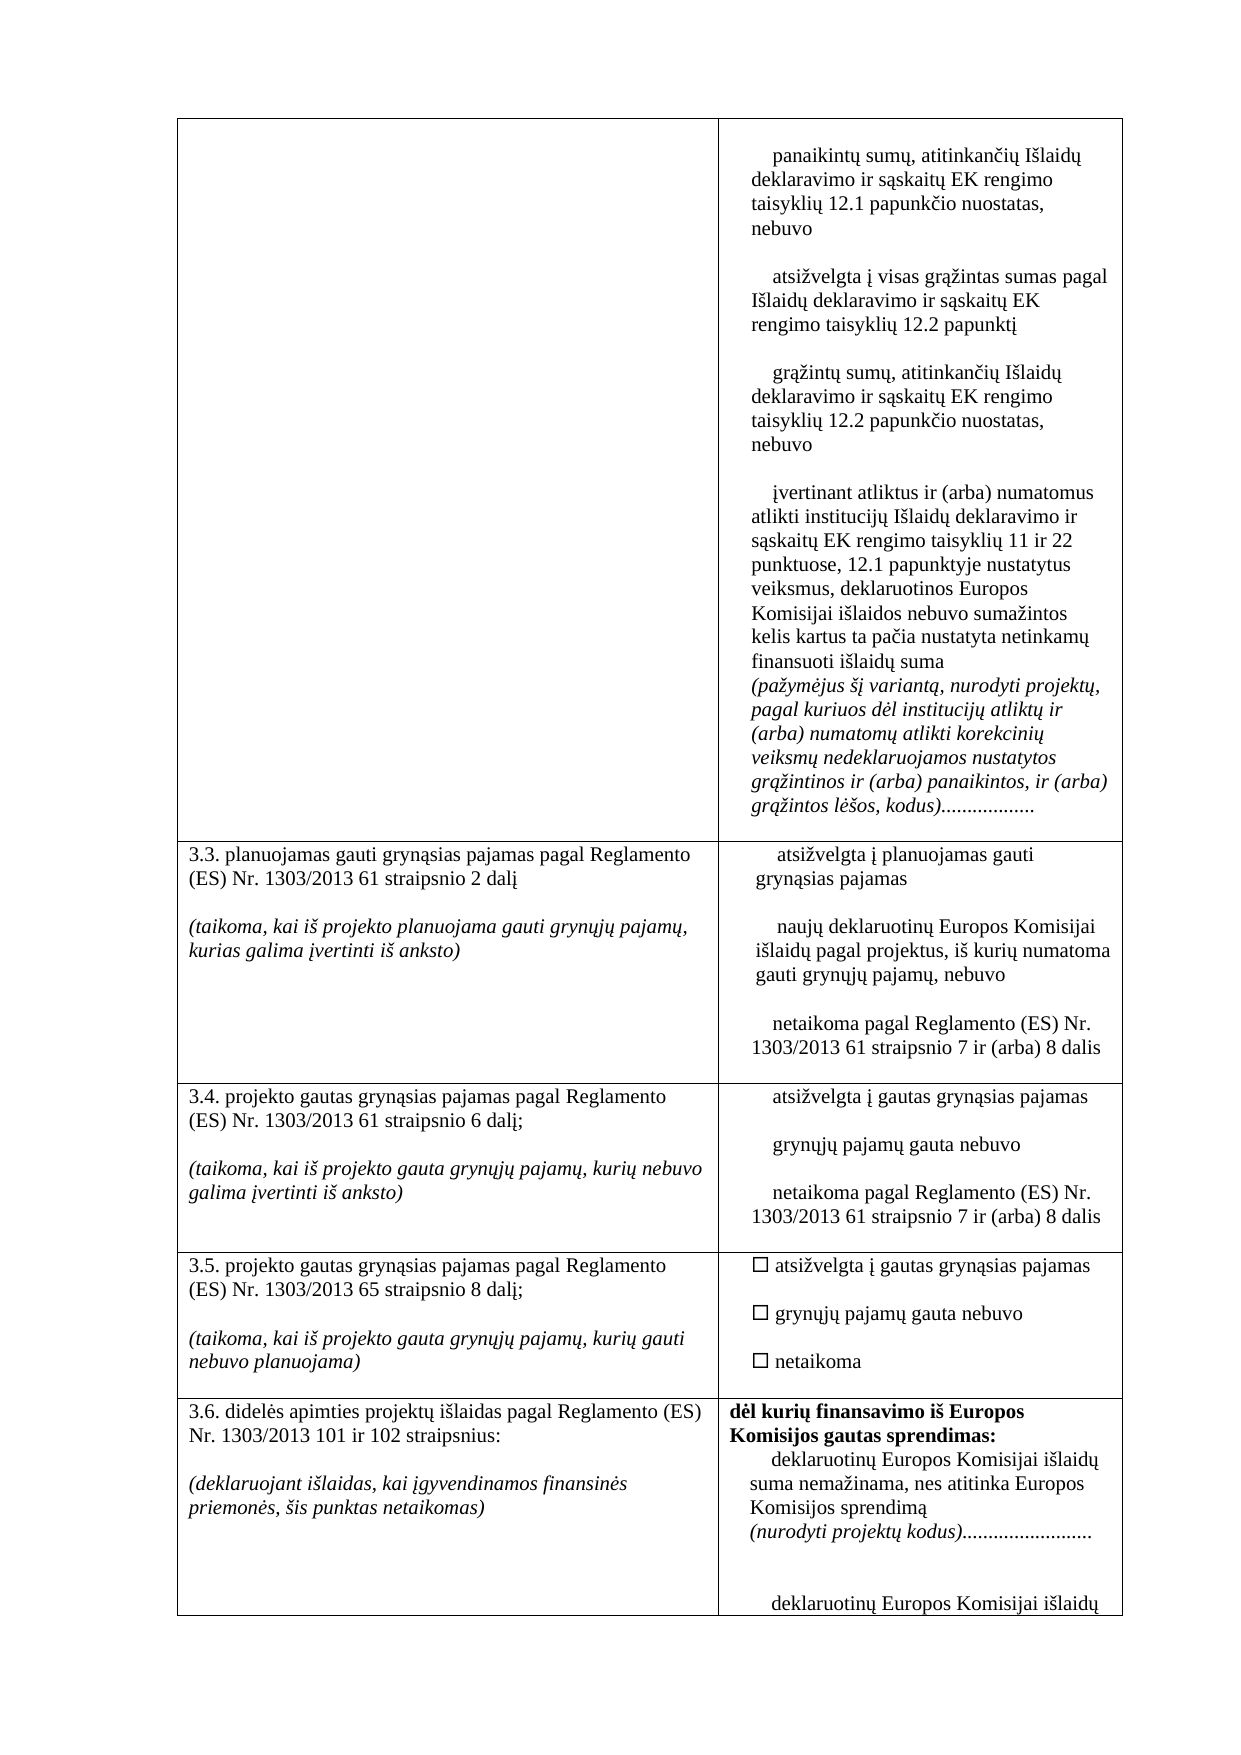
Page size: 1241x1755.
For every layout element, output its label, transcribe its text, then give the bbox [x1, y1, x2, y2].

table_cell 3.4. projekto gautas grynąsias pajamas pagal Reglamento (ES) Nr. 1303/2013 61 straipsnio 6 dalį; (taikoma, kai iš projekto gauta grynųjų pajamų, kurių nebuvo galima įvertinti iš anksto) [178, 1084, 718, 1252]
table_cell  panaikintų sumų, atitinkančių Išlaidų deklaravimo ir sąskaitų EK rengimo taisyklių 12.1 papunkčio nuostatas, nebuvo  atsižvelgta į visas grąžintas sumas pagal Išlaidų deklaravimo ir sąskaitų EK rengimo taisyklių 12.2 papunktį  grąžintų sumų, atitinkančių Išlaidų deklaravimo ir sąskaitų EK rengimo taisyklių 12.2 papunkčio nuostatas, nebuvo  įvertinant atliktus ir (arba) numatomus atlikti institucijų Išlaidų deklaravimo ir sąskaitų EK rengimo taisyklių 11 ir 22 punktuose, 12.1 papunktyje nustatytus veiksmus, deklaruotinos Europos Komisijai išlaidos nebuvo sumažintos kelis kartus ta pačia nustatyta netinkamų finansuoti išlaidų suma (pažymėjus šį variantą, nurodyti projektų, pagal kuriuos dėl institucijų atliktų ir (arba) numatomų atlikti korekcinių veiksmų nedeklaruojamos nustatytos grąžintinos ir (arba) panaikintos, ir (arba) grąžintos lėšos, kodus).................. [719, 119, 1122, 841]
table_cell 3.3. planuojamas gauti grynąsias pajamas pagal Reglamento (ES) Nr. 1303/2013 61 straipsnio 2 dalį (taikoma, kai iš projekto planuojama gauti grynųjų pajamų, kurias galima įvertinti iš anksto) [178, 842, 718, 1083]
table_cell 3.6. didelės apimties projektų išlaidas pagal Reglamento (ES) Nr. 1303/2013 101 ir 102 straipsnius: (deklaruojant išlaidas, kai įgyvendinamos finansinės priemonės, šis punktas netaikomas) [178, 1399, 718, 1615]
table_cell  atsižvelgta į gautas grynąsias pajamas  grynųjų pajamų gauta nebuvo  netaikoma pagal Reglamento (ES) Nr. 1303/2013 61 straipsnio 7 ir (arba) 8 dalis [719, 1084, 1122, 1252]
table_cell  atsižvelgta į gautas grynąsias pajamas  grynųjų pajamų gauta nebuvo  netaikoma [719, 1253, 1122, 1398]
table_cell dėl kurių finansavimo iš Europos Komisijos gautas sprendimas:  deklaruotinų Europos Komisijai išlaidų suma nemažinama, nes atitinka Europos Komisijos sprendimą (nurodyti projektų kodus).........................  deklaruotinų Europos Komisijai išlaidų [719, 1399, 1122, 1615]
table_cell [178, 119, 718, 841]
table_cell 3.5. projekto gautas grynąsias pajamas pagal Reglamento (ES) Nr. 1303/2013 65 straipsnio 8 dalį; (taikoma, kai iš projekto gauta grynųjų pajamų, kurių gauti nebuvo planuojama) [178, 1253, 718, 1398]
table_cell  atsižvelgta į planuojamas gauti grynąsias pajamas  naujų deklaruotinų Europos Komisijai išlaidų pagal projektus, iš kurių numatoma gauti grynųjų pajamų, nebuvo  netaikoma pagal Reglamento (ES) Nr. 1303/2013 61 straipsnio 7 ir (arba) 8 dalis [719, 842, 1122, 1083]
